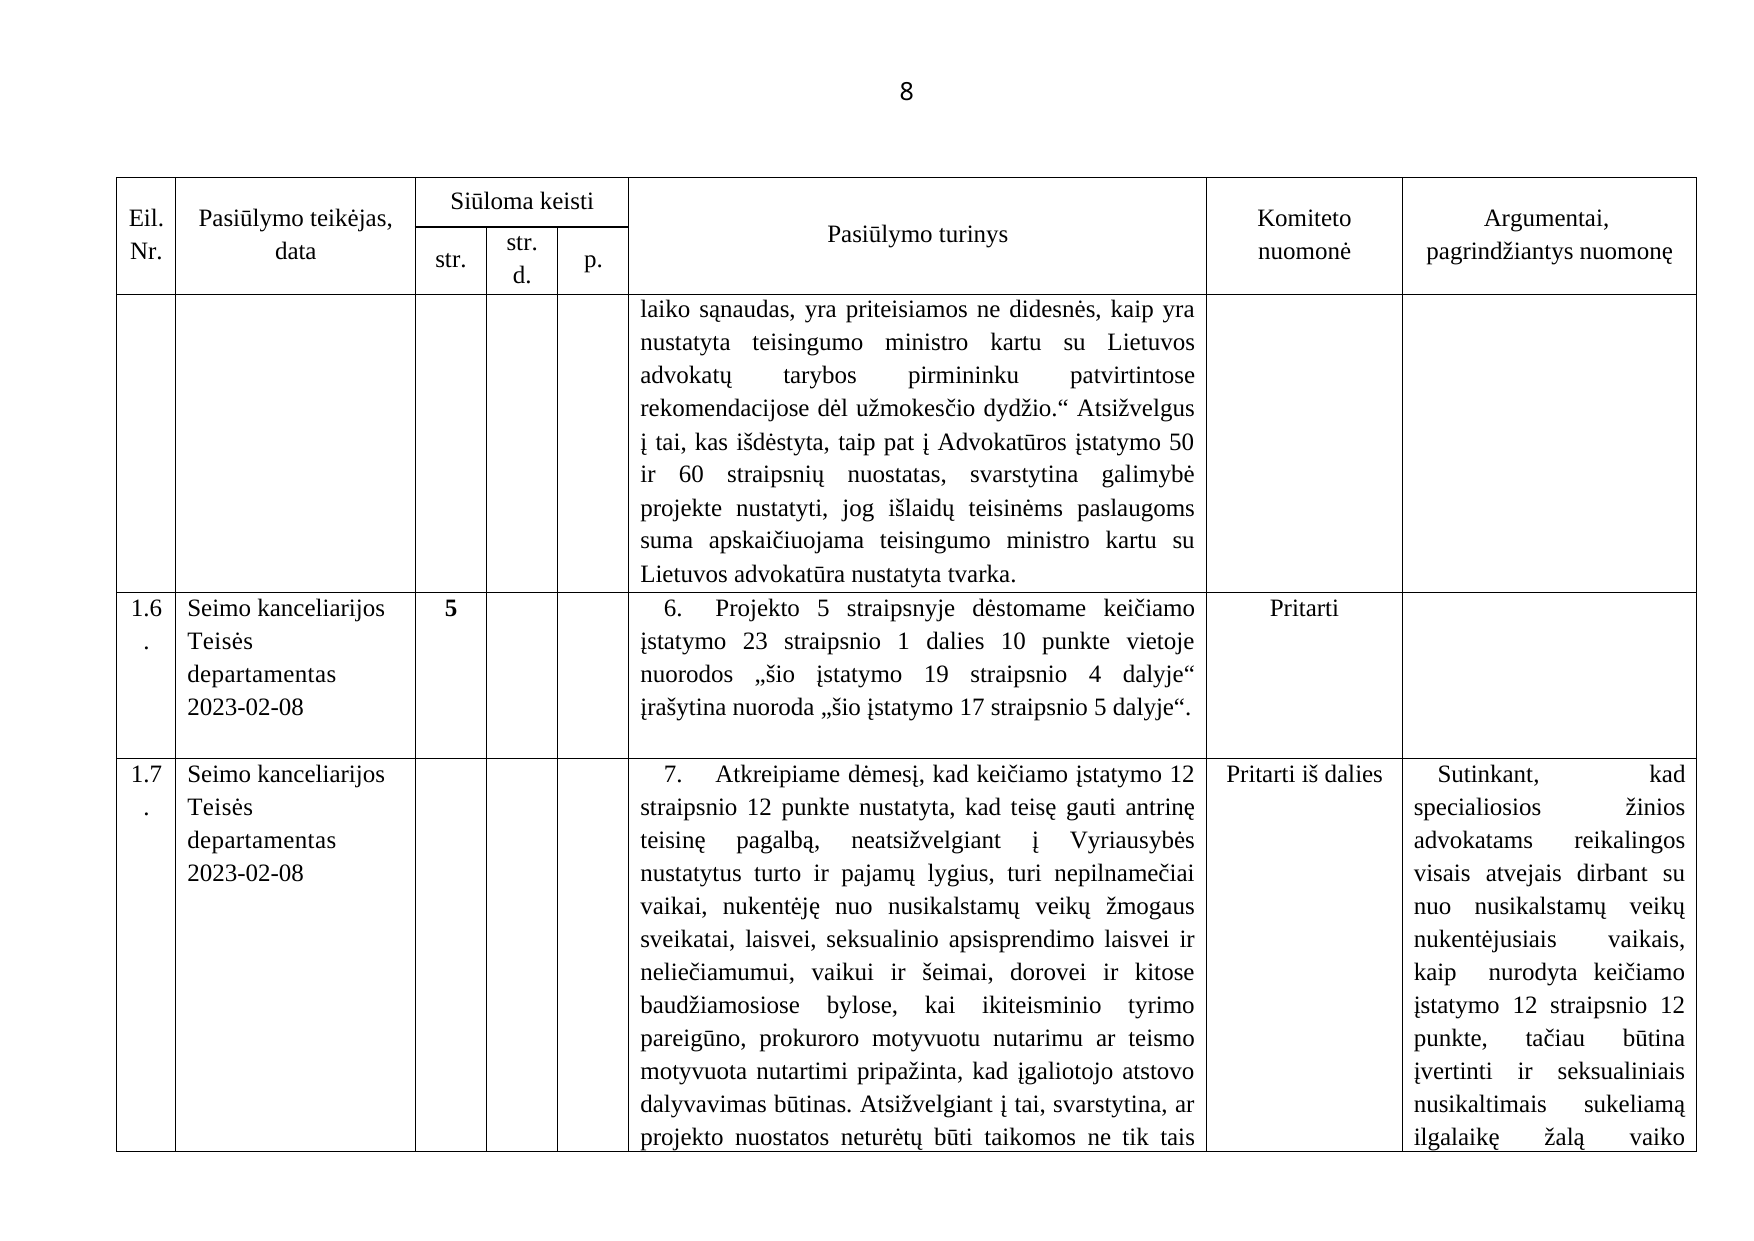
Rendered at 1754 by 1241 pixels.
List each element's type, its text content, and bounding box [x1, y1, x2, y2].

table_cell Pritarti iš dalies [1207, 759, 1402, 1151]
table_cell [416, 295, 486, 592]
table_cell [416, 759, 486, 1151]
table_cell Pritarti [1207, 593, 1402, 758]
table_header Argumentai, pagrindžiantys nuomonę [1403, 178, 1696, 293]
table_cell [176, 295, 415, 592]
table_cell Seimo kanceliarijos Teisės departamentas 2023-02-08 [176, 593, 415, 758]
table_cell 1.7. [117, 759, 175, 1151]
table_cell [487, 593, 557, 758]
table_cell [558, 759, 628, 1151]
table_cell p. [558, 228, 628, 293]
table_header Pasiūlymo teikėjas, data [176, 178, 415, 293]
table_cell laiko sąnaudas, yra priteisiamos ne didesnės, kaip yra nustatyta teisingumo ministro kartu su Lietuvos advokatų tarybos pirmininku patvirtintose rekomendacijose dėl užmokesčio dydžio.“ Atsižvelgus į tai, kas išdėstyta, taip pat į Advokatūros įstatymo 50 ir 60 straipsnių nuostatas, svarstytina galimybė projekte nustatyti, jog išlaidų teisinėms paslaugoms suma apskaičiuojama teisingumo ministro kartu su Lietuvos advokatūra nustatyta tvarka. [629, 295, 1206, 592]
table_header Eil. Nr. [117, 178, 175, 293]
table_cell [487, 295, 557, 592]
table_header Pasiūlymo turinys [629, 178, 1206, 293]
table_cell str. d. [487, 228, 557, 293]
table_cell 7. Atkreipiame dėmesį, kad keičiamo įstatymo 12 straipsnio 12 punkte nustatyta, kad teisę gauti antrinę teisinę pagalbą, neatsižvelgiant į Vyriausybės nustatytus turto ir pajamų lygius, turi nepilnamečiai vaikai, nukentėję nuo nusikalstamų veikų žmogaus sveikatai, laisvei, seksualinio apsisprendimo laisvei ir neliečiamumui, vaikui ir šeimai, dorovei ir kitose baudžiamosiose bylose, kai ikiteisminio tyrimo pareigūno, prokuroro motyvuotu nutarimu ar teismo motyvuota nutartimi pripažinta, kad įgaliotojo atstovo dalyvavimas būtinas. Atsižvelgiant į tai, svarstytina, ar projekto nuostatos neturėtų būti taikomos ne tik tais [629, 759, 1206, 1151]
table_cell 6. Projekto 5 straipsnyje dėstomame keičiamo įstatymo 23 straipsnio 1 dalies 10 punkte vietoje nuorodos „šio įstatymo 19 straipsnio 4 dalyje“ įrašytina nuoroda „šio įstatymo 17 straipsnio 5 dalyje“. [629, 593, 1206, 758]
table_cell [1403, 593, 1696, 758]
table_header Komiteto nuomonė [1207, 178, 1402, 293]
table_cell 1.6. [117, 593, 175, 758]
table_cell Seimo kanceliarijos Teisės departamentas 2023-02-08 [176, 759, 415, 1151]
table_cell [117, 295, 175, 592]
table_cell [1403, 295, 1696, 592]
table_header Siūloma keisti [416, 178, 628, 226]
table_cell [1207, 295, 1402, 592]
table_cell str. [416, 228, 486, 293]
table_cell [558, 295, 628, 592]
table_cell Sutinkant, kad specialiosios žinios advokatams reikalingos visais atvejais dirbant su nuo nusikalstamų veikų nukentėjusiais vaikais, kaip nurodyta keičiamo įstatymo 12 straipsnio 12 punkte, tačiau būtina įvertinti ir seksualiniais nusikaltimais sukeliamą ilgalaikę žalą vaiko [1403, 759, 1696, 1151]
table_cell 5 [416, 593, 486, 758]
table_cell [487, 759, 557, 1151]
table_cell [558, 593, 628, 758]
